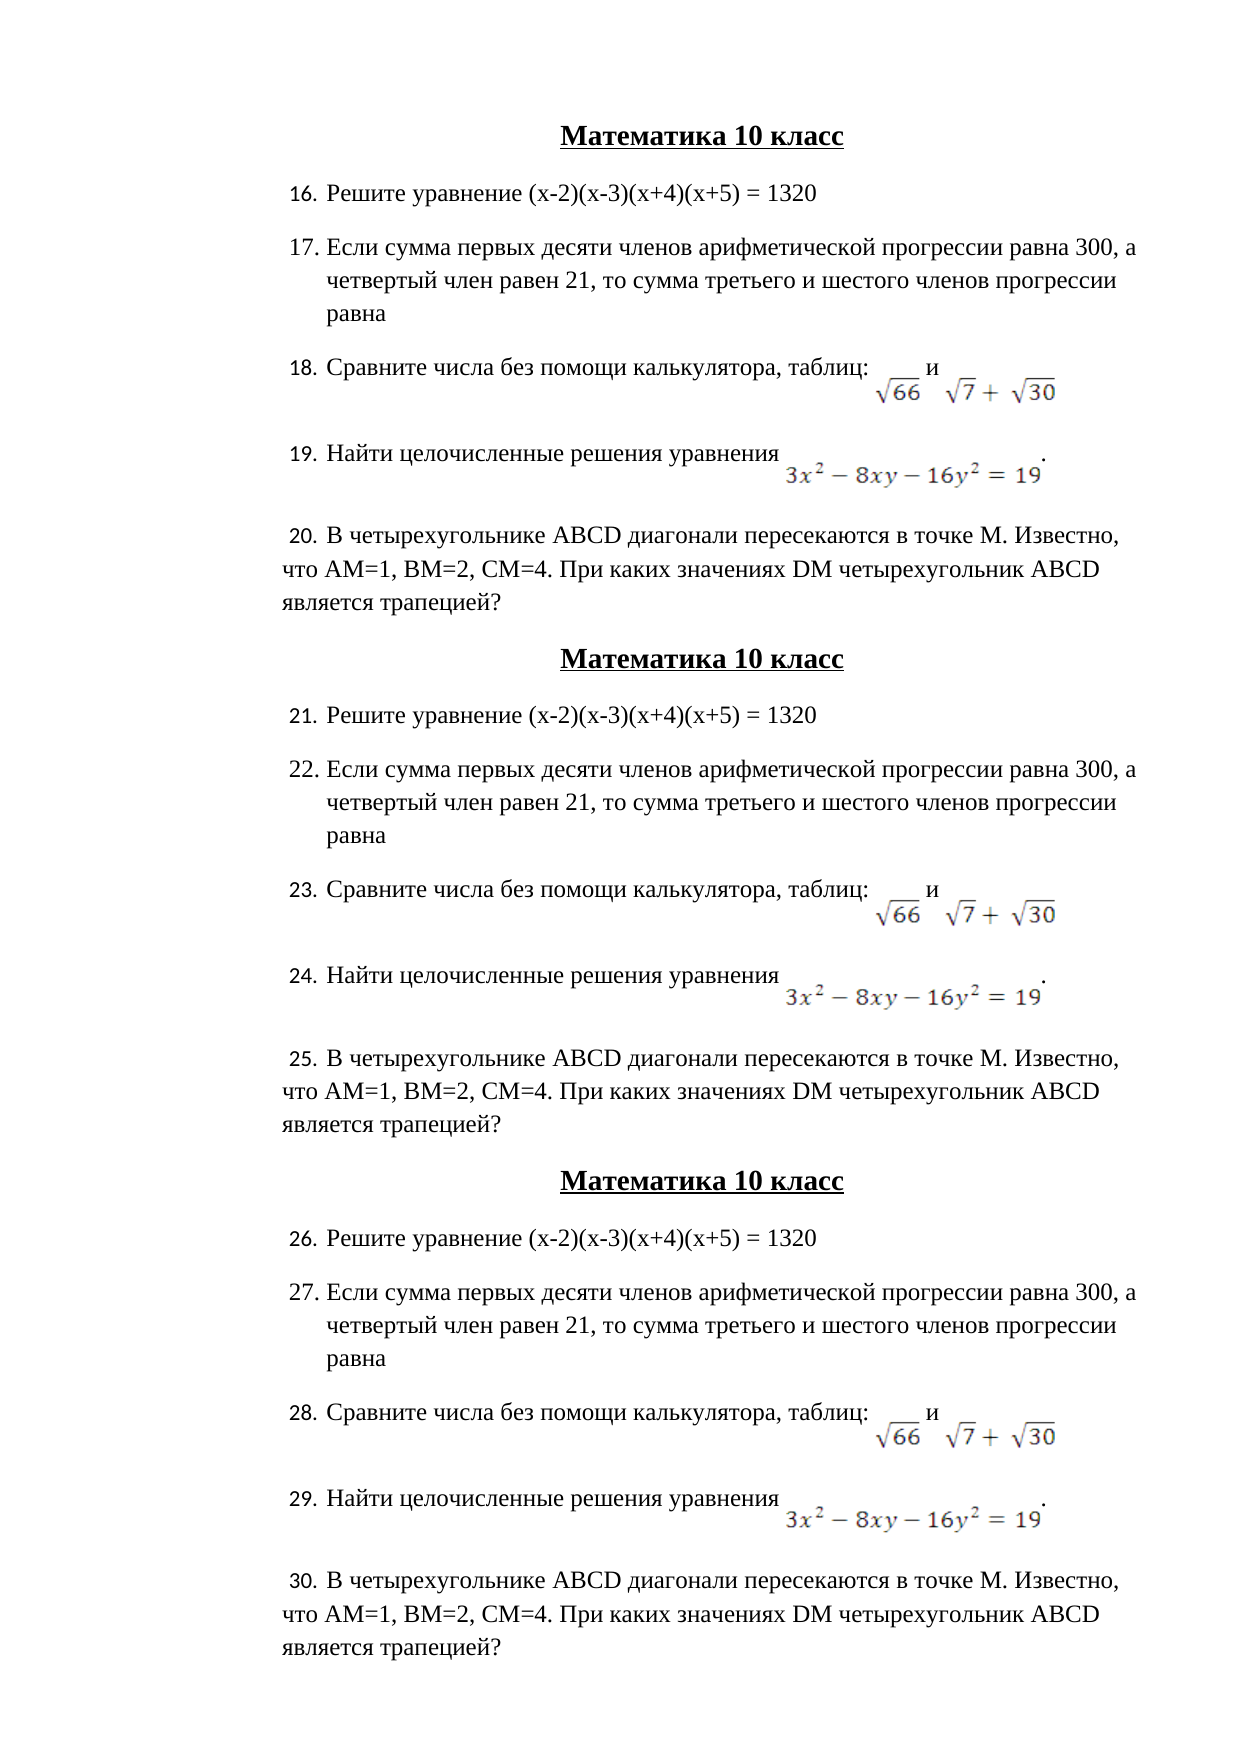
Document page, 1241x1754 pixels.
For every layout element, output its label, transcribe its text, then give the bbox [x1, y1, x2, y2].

list В четырехугольнике ABCD диагонали пересекаются в точке М. Известно, что АМ=1, ВМ=2, СМ=4. При каких значениях DМ четырехугольник ABCD является трапецией? [244, 1565, 1152, 1661]
list Решите уравнение (x-2)(x-3)(x+4)(x+5) = 1320 [289, 178, 1152, 207]
list Решите уравнение (x-2)(x-3)(x+4)(x+5) = 1320 [289, 1223, 1152, 1252]
list Решите уравнение (x-2)(x-3)(x+4)(x+5) = 1320 [289, 700, 1152, 729]
list Найти целочисленные решения уравнения . [289, 438, 1152, 496]
text Математика 10 класс [252, 1163, 1152, 1197]
list Если сумма первых десяти членов арифметической прогрессии равна 300, а четвертый член равен 21, то сумма третьего и шестого членов прогрессии равна [289, 754, 1152, 849]
list Если сумма первых десяти членов арифметической прогрессии равна 300, а четвертый член равен 21, то сумма третьего и шестого членов прогрессии равна [289, 232, 1152, 327]
list Сравните числа без помощи калькулятора, таблиц: и [289, 874, 1152, 935]
list Найти целочисленные решения уравнения . [289, 960, 1152, 1018]
list В четырехугольнике ABCD диагонали пересекаются в точке М. Известно, что АМ=1, ВМ=2, СМ=4. При каких значениях DМ четырехугольник ABCD является трапецией? [244, 521, 1152, 616]
list Сравните числа без помощи калькулятора, таблиц: и [289, 1397, 1152, 1457]
text Математика 10 класс [252, 118, 1152, 152]
text Математика 10 класс [252, 641, 1152, 674]
list В четырехугольнике ABCD диагонали пересекаются в точке М. Известно, что АМ=1, ВМ=2, СМ=4. При каких значениях DМ четырехугольник ABCD является трапецией? [244, 1043, 1152, 1138]
list Сравните числа без помощи калькулятора, таблиц: и [289, 352, 1152, 413]
list Если сумма первых десяти членов арифметической прогрессии равна 300, а четвертый член равен 21, то сумма третьего и шестого членов прогрессии равна [289, 1277, 1152, 1372]
list Найти целочисленные решения уравнения . [289, 1483, 1152, 1540]
